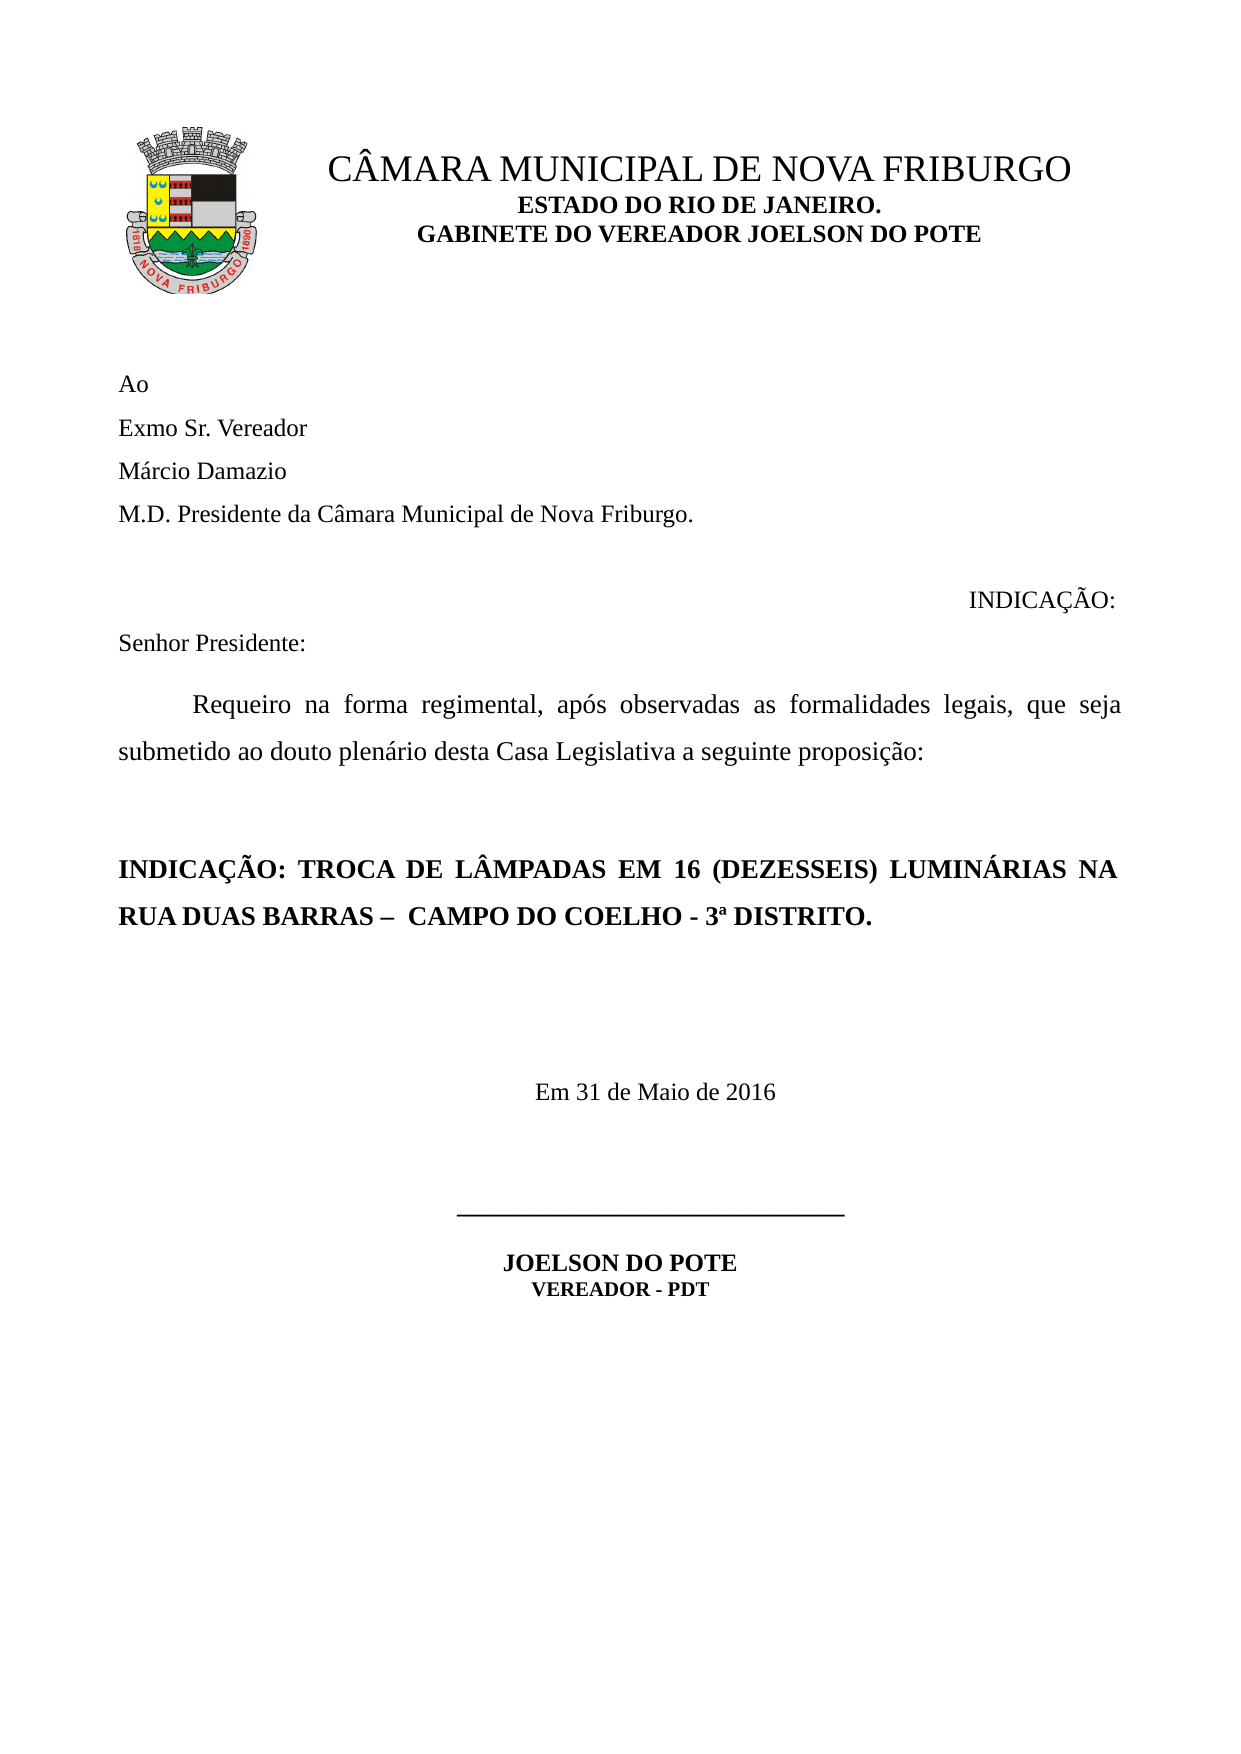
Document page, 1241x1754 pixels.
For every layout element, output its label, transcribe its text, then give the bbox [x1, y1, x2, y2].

text JOELSON DO POTE [118, 1248, 1122, 1277]
text VEREADOR - PDT [118, 1277, 1122, 1301]
text _______________________________ [201, 1162, 981, 1219]
text M.D. Presidente da Câmara Municipal de Nova Friburgo. [118, 499, 1122, 528]
text Exmo Sr. Vereador [118, 413, 1122, 441]
text INDICAÇÃO: TROCA DE LÂMPADAS EM 16 (DEZESSEIS) LUMINÁRIAS NA RUA DUAS BARRAS – CAMPO DO COELHO - 3ª DISTRITO. [118, 853, 1119, 931]
text Requeiro na forma regimental, após observadas as formalidades legais, que seja submetido ao douto plenário desta Casa Legislativa a seguinte proposição: [118, 688, 1122, 766]
text Em 31 de Maio de 2016 [118, 1077, 1119, 1106]
text Senhor Presidente: [118, 628, 1122, 657]
text GABINETE DO VEREADOR JOELSON DO POTE [257, 219, 1122, 247]
text INDICAÇÃO: [118, 585, 1122, 614]
text ESTADO DO RIO DE JANEIRO. [257, 190, 1122, 219]
text CÂMARA MUNICIPAL DE NOVA FRIBURGO [257, 147, 1122, 190]
text Márcio Damazio [118, 456, 1122, 484]
text Ao [118, 369, 1122, 398]
